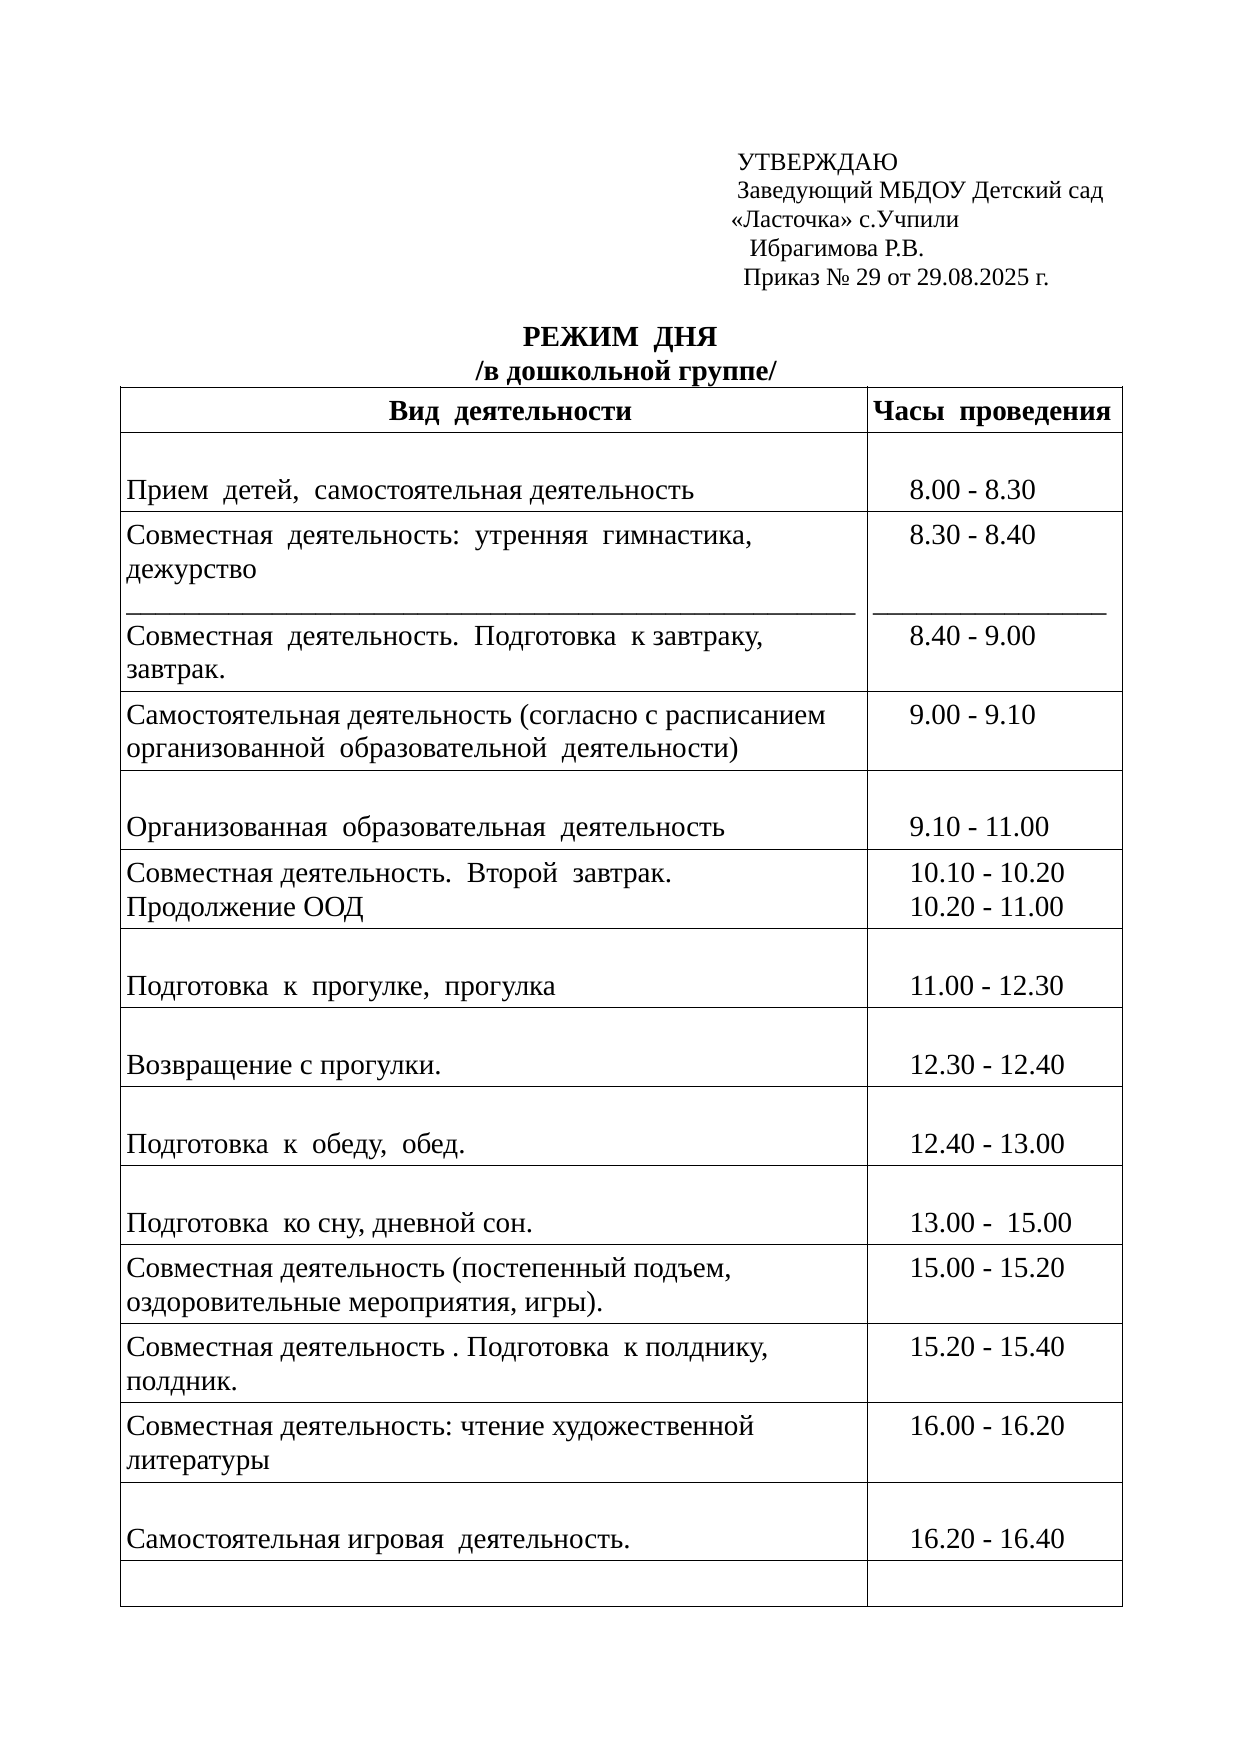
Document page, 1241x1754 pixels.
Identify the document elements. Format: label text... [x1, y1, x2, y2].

text Приказ № 29 от 29.08.2025 г. [118, 262, 1122, 291]
text РЕЖИМ ДНЯ [118, 319, 1122, 353]
table_cell 11.00 - 12.30 [868, 929, 1122, 1007]
table_cell Самостоятельная игровая деятельность. [121, 1483, 867, 1560]
table_cell 15.20 - 15.40 [868, 1324, 1122, 1402]
table_header Часы проведения [868, 388, 1122, 432]
table_cell [121, 1561, 867, 1606]
table_cell Возвращение с прогулки. [121, 1008, 867, 1086]
table_cell [868, 1561, 1122, 1606]
text /в дошкольной группе/ [118, 353, 1122, 386]
text Ибрагимова Р.В. [118, 233, 1122, 262]
table_cell 9.00 - 9.10 [868, 692, 1122, 770]
table_header Вид деятельности [121, 388, 867, 432]
table_cell 13.00 - 15.00 [868, 1166, 1122, 1244]
table_cell Подготовка к прогулке, прогулка [121, 929, 867, 1007]
table_cell 9.10 - 11.00 [868, 771, 1122, 849]
table_cell 16.00 - 16.20 [868, 1403, 1122, 1481]
text Заведующий МБДОУ Детский сад [118, 176, 1122, 204]
table_cell Подготовка к обеду, обед. [121, 1087, 867, 1165]
table_cell Самостоятельная деятельность (согласно с расписанием организованной образовательной деятельности) [121, 692, 867, 770]
table_cell 12.40 - 13.00 [868, 1087, 1122, 1165]
table_cell 15.00 - 15.20 [868, 1245, 1122, 1323]
table_cell Совместная деятельность: чтение художественной литературы [121, 1403, 867, 1481]
table_cell Организованная образовательная деятельность [121, 771, 867, 849]
table_cell 12.30 - 12.40 [868, 1008, 1122, 1086]
table_cell Подготовка ко сну, дневной сон. [121, 1166, 867, 1244]
table_cell 8.00 - 8.30 [868, 433, 1122, 511]
table_cell 16.20 - 16.40 [868, 1483, 1122, 1560]
table_cell Прием детей, самостоятельная деятельность [121, 433, 867, 511]
table_cell Совместная деятельность: утренняя гимнастика, дежурство __________________________________________________ Совместная деятельность. Подготовка к завтраку, завтрак. [121, 512, 867, 691]
table_cell Совместная деятельность (постепенный подъем, оздоровительные мероприятия, игры). [121, 1245, 867, 1323]
table_cell Совместная деятельность. Второй завтрак. Продолжение ООД [121, 850, 867, 928]
table_cell Совместная деятельность . Подготовка к полднику, полдник. [121, 1324, 867, 1402]
text «Ласточка» с.Учпили [118, 204, 1122, 233]
table_cell 8.30 - 8.40 ________________ 8.40 - 9.00 [868, 512, 1122, 691]
table_cell 10.10 - 10.20 10.20 - 11.00 [868, 850, 1122, 928]
text УТВЕРЖДАЮ [118, 147, 1122, 176]
